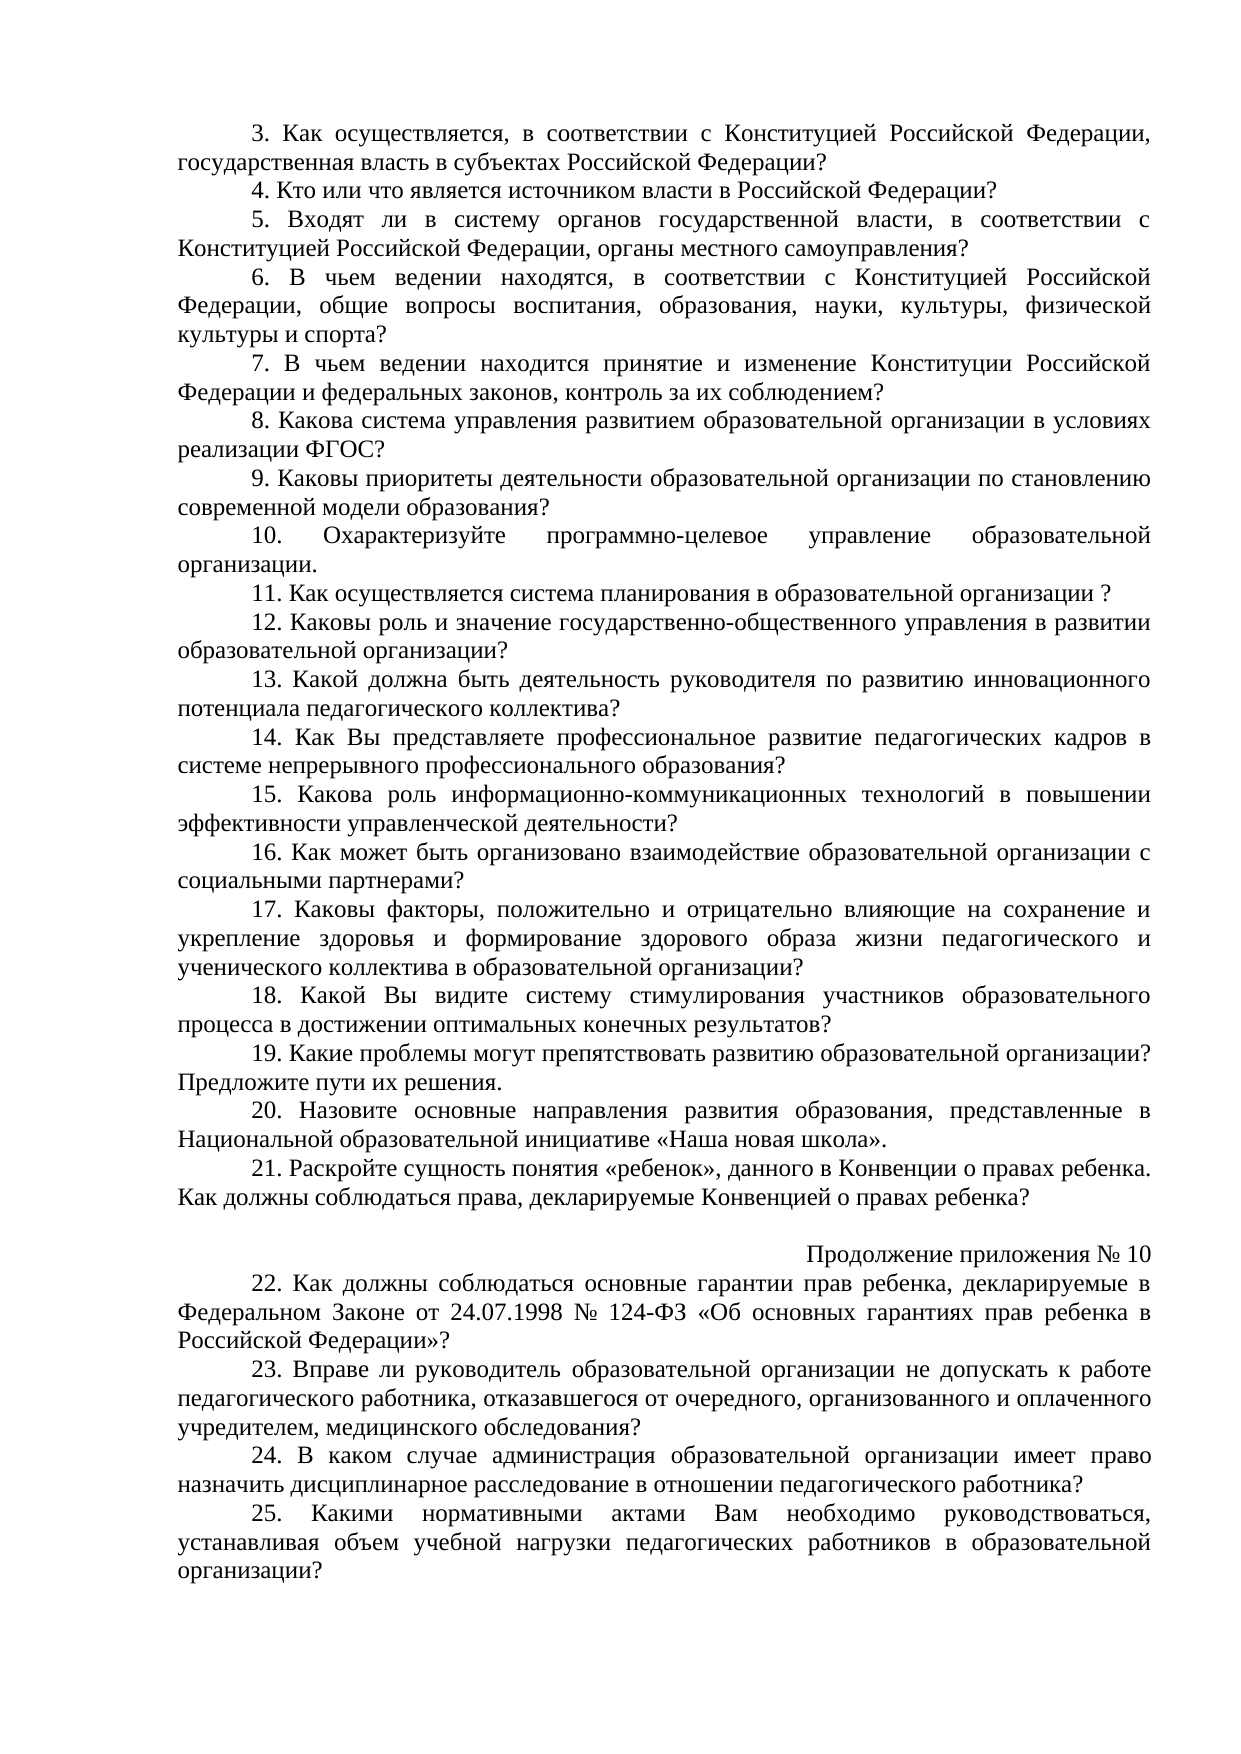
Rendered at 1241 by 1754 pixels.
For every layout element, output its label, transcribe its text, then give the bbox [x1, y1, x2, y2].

text 25. Какими нормативными актами Вам необходимо руководствоваться, устанавливая объем учебной нагрузки педагогических работников в образовательной организации? [177, 1498, 1152, 1584]
text 15. Какова роль информационно-коммуникационных технологий в повышении эффективности управленческой деятельности? [177, 779, 1152, 837]
text 22. Как должны соблюдаться основные гарантии прав ребенка, декларируемые в Федеральном Законе от 24.07.1998 № 124-ФЗ «Об основных гарантиях прав ребенка в Российской Федерации»? [177, 1268, 1152, 1354]
text 6. В чьем ведении находятся, в соответствии с Конституцией Российской Федерации, общие вопросы воспитания, образования, науки, культуры, физической культуры и спорта? [177, 262, 1152, 348]
text 3. Как осуществляется, в соответствии с Конституцией Российской Федерации, государственная власть в субъектах Российской Федерации? [177, 118, 1152, 176]
text 20. Назовите основные направления развития образования, представленные в Национальной образовательной инициативе «Наша новая школа». [177, 1096, 1152, 1153]
text 23. Вправе ли руководитель образовательной организации не допускать к работе педагогического работника, отказавшегося от очередного, организо­ванного и оплаченного учредителем, медицинского обследования? [177, 1354, 1152, 1441]
text 14. Как Вы представляете профессиональное развитие педагогических кадров в системе непрерывного профессионального образования? [177, 722, 1152, 779]
text 11. Как осуществляется система планирования в образовательной организации ? [177, 578, 1152, 607]
text 17. Каковы факторы, положительно и отрицательно влияющие на сохранение и укрепление здоровья и формирование здорового образа жизни педагогического и ученического коллектива в образовательной организации? [177, 894, 1152, 981]
text 5. Входят ли в систему органов государственной власти, в соответствии с Конституцией Российской Федерации, органы местного самоуправления? [177, 204, 1152, 262]
text 7. В чьем ведении находится принятие и изменение Конституции Российской Федерации и федеральных законов, контроль за их соблюдением? [177, 348, 1152, 406]
text 10. Охарактеризуйте программно-целевое управление образовательной организации. [177, 521, 1152, 578]
text 4. Кто или что является источником власти в Российской Федерации? [177, 176, 1152, 204]
text 9. Каковы приоритеты деятельности образовательной организации по становлению современной модели образования? [177, 463, 1152, 521]
text 18. Какой Вы видите систему стимулирования участников образовательного процесса в достижении оптимальных конечных результатов? [177, 981, 1152, 1038]
text 8. Какова система управления развитием образовательной организации в условиях реализации ФГОС? [177, 406, 1152, 463]
text 16. Как может быть организовано взаимодействие образовательной организации с социальными партнерами? [177, 837, 1152, 894]
text 12. Каковы роль и значение государственно-общественного управления в развитии образовательной организации? [177, 607, 1152, 664]
text 13. Какой должна быть деятельность руководителя по развитию инновационного потенциала педагогического коллектива? [177, 664, 1152, 722]
text 19. Какие проблемы могут препятствовать развитию образовательной организации? Предложите пути их решения. [177, 1038, 1152, 1096]
text 21. Раскройте сущность понятия «ребенок», данного в Конвенции о правах ребенка. Как должны соблюдаться права, декларируемые Конвенцией о правах ребенка? [177, 1153, 1152, 1211]
text Продолжение приложения № 10 [177, 1239, 1152, 1268]
text 24. В каком случае администрация образовательной организации имеет пра­во назначить дисциплинарное расследование в отношении педагогического работника? [177, 1441, 1152, 1498]
